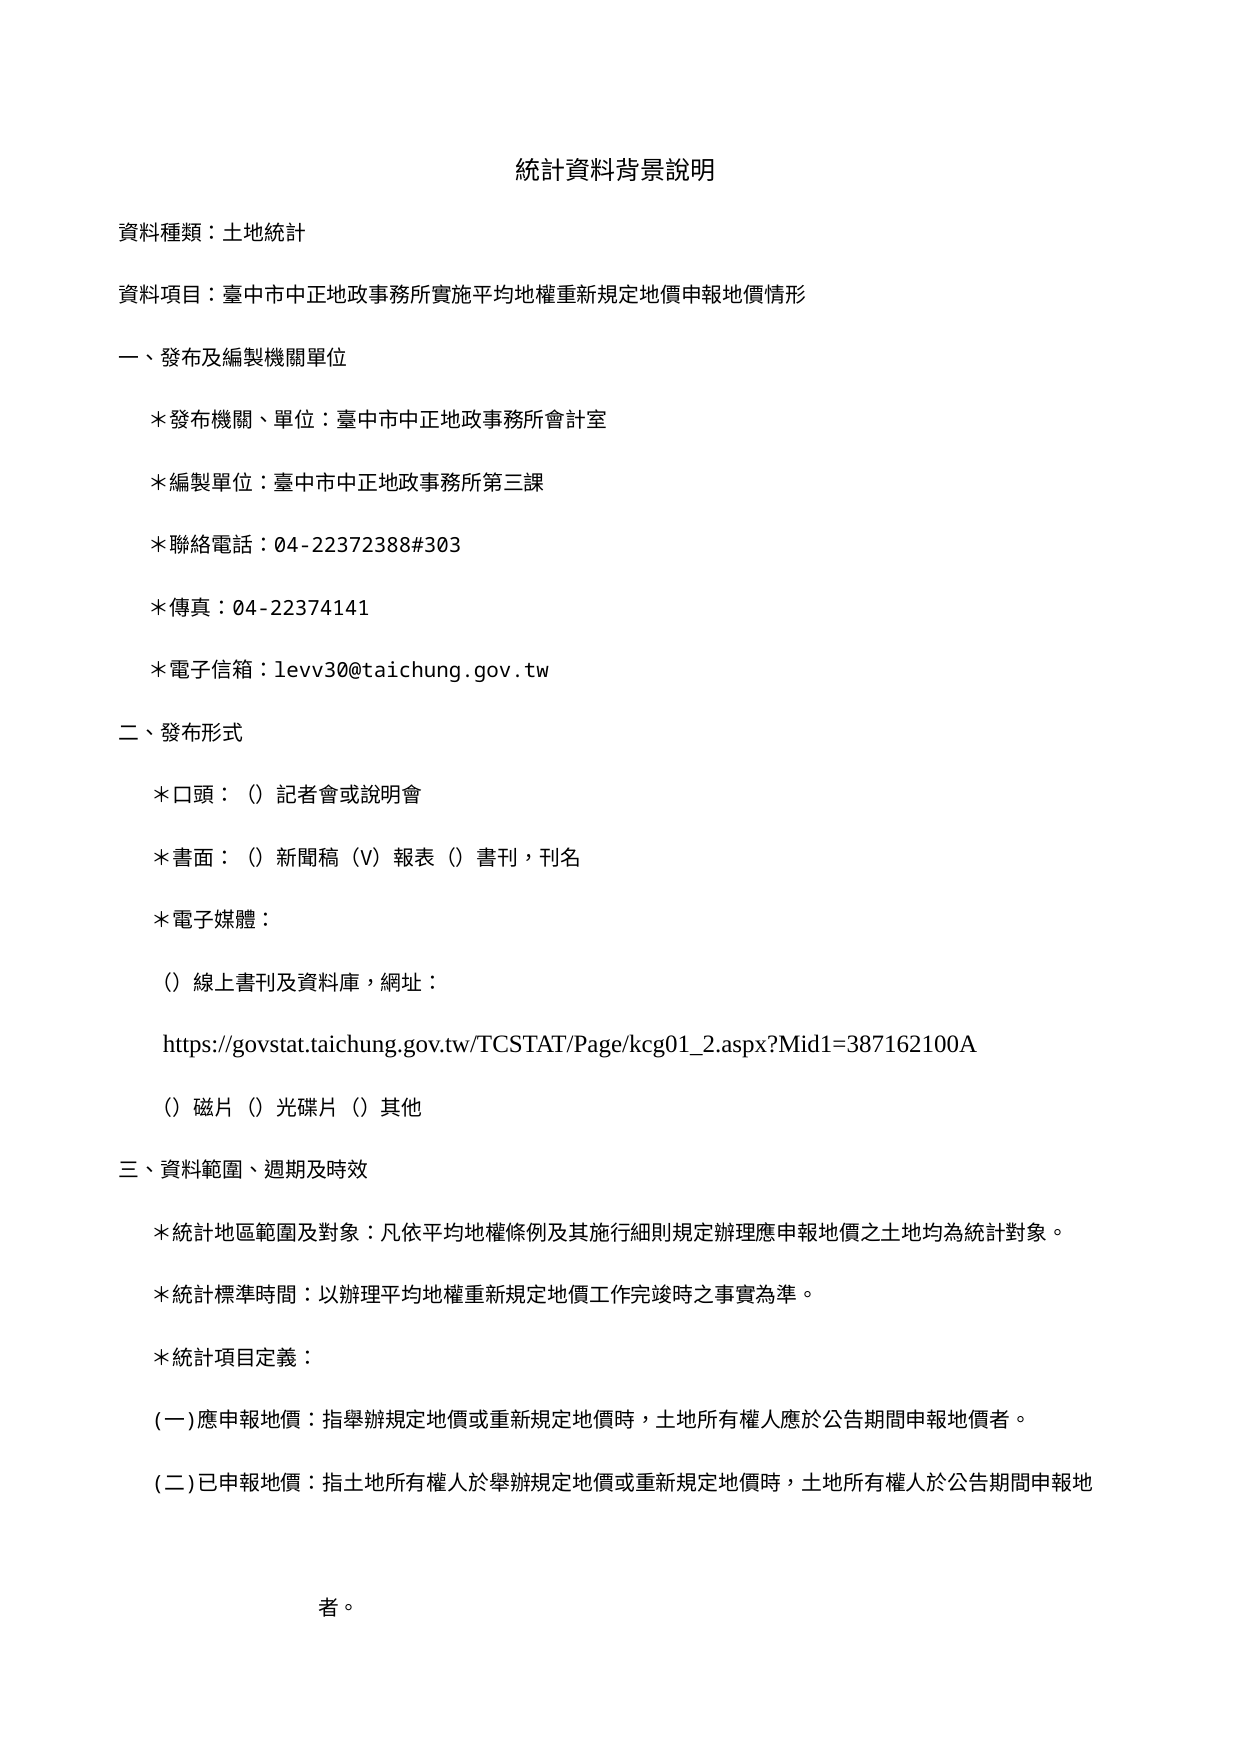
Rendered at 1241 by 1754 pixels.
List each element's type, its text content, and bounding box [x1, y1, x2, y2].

table_cell [107, 1190, 151, 1377]
table_cell 資料項目：臺中市中正地政事務所實施平均地權重新規定地價申報地價情形 [107, 252, 1122, 314]
table_cell 二、發布形式 [107, 690, 1122, 752]
table_cell ＊統計地區範圍及對象：凡依平均地權條例及其施行細則規定辦理應申報地價之土地均為統計對象。 ＊統計標準時間：以辦理平均地權重新規定地價工作完竣時之事實為準。 ＊統計項目定義： [151, 1190, 1122, 1377]
table_header 統計資料背景說明 [107, 127, 1122, 189]
table_cell ＊口頭：（）記者會或說明會 ＊書面：（）新聞稿（V）報表（）書刊，刊名 ＊電子媒體： （）線上書刊及資料庫，網址： https://govstat.taichung.gov.tw/TCSTAT/Page/kcg01_2.aspx?Mid1=387162100A （）磁片（）光碟片（）其他 [151, 752, 1122, 1127]
table_cell 一、發布及編製機關單位 [107, 315, 1122, 377]
table_cell [107, 1377, 151, 1627]
table_cell ＊發布機關、單位：臺中市中正地政事務所會計室 ＊編製單位：臺中市中正地政事務所第三課 ＊聯絡電話：04-22372388#303 ＊傳真：04-22374141 ＊電子信箱：levv30@taichung.gov.tw [107, 377, 1122, 689]
table_cell 資料種類：土地統計 [107, 190, 1122, 252]
table_cell (一)應申報地價：指舉辦規定地價或重新規定地價時，土地所有權人應於公告期間申報地價者。 (二)已申報地價：指土地所有權人於舉辦規定地價或重新規定地價時，土地所有權人於公告期間申報地價 者。 (三)未申報地價：指土地所有權人於舉辦規定地價或重新規定地價時，土地所有權人未於公告期間申報地 價者。 [151, 1377, 1122, 1627]
table_cell 三、資料範圍、週期及時效 [107, 1127, 1122, 1189]
table_cell [107, 752, 151, 1127]
